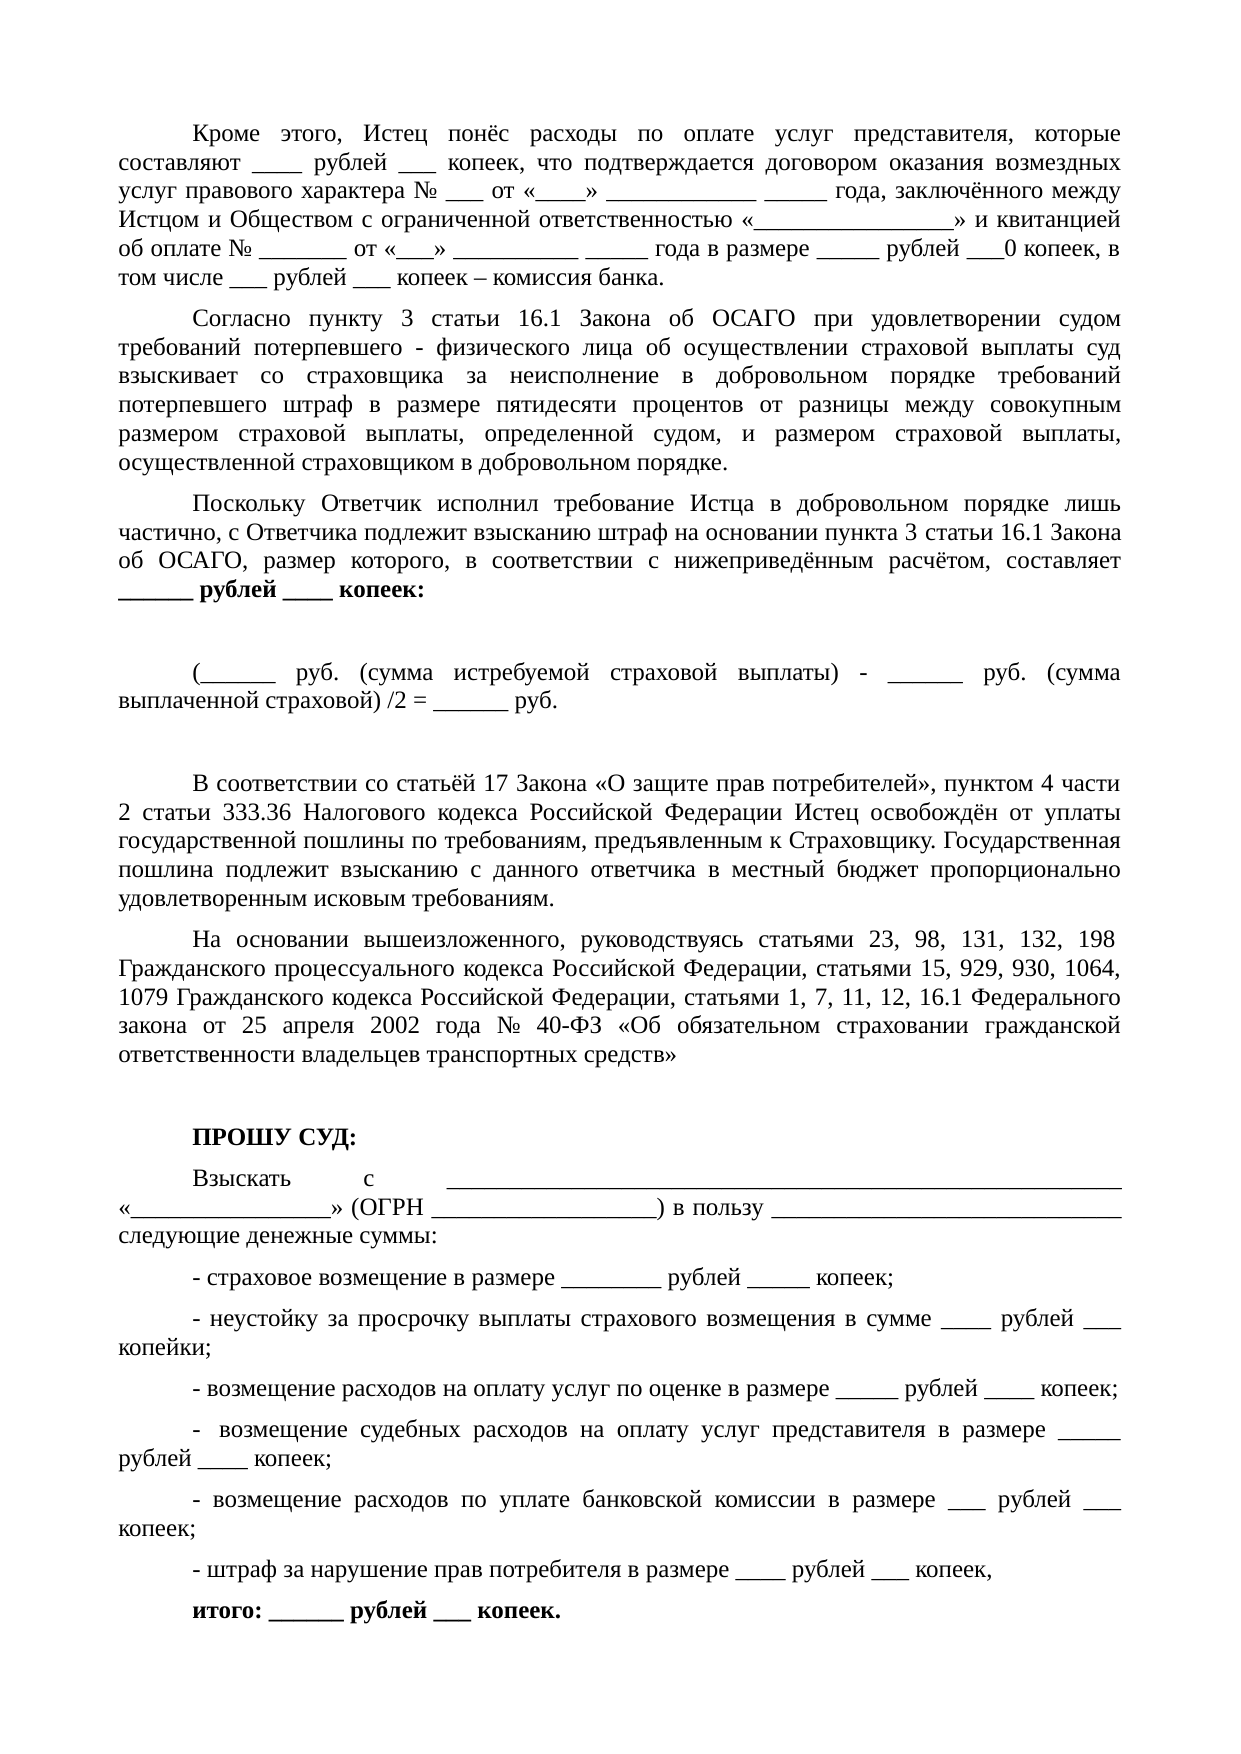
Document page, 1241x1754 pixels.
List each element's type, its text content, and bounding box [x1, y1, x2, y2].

text Согласно пункту 3 статьи 16.1 Закона об ОСАГО при удовлетворении судом требований потерпевшего - физического лица об осуществлении страховой выплаты суд взыскивает со страховщика за неисполнение в добровольном порядке требований потерпевшего штраф в размере пятидесяти процентов от разницы между совокупным размером страховой выплаты, определенной судом, и размером страховой выплаты, осуществленной страховщиком в добровольном порядке. [118, 303, 1122, 476]
text На основании вышеизложенного, руководствуясь статьями 23, 98, 131, 132, 198 Гражданского процессуального кодекса Российской Федерации, статьями 15, 929, 930, 1064, 1079 Гражданского кодекса Российской Федерации, статьями 1, 7, 11, 12, 16.1 Федерального закона от 25 апреля 2002 года № 40-ФЗ «Об обязательном страховании гражданской ответственности владельцев транспортных средств» [118, 924, 1122, 1068]
text - страховое возмещение в размере ________ рублей _____ копеек; [118, 1262, 1122, 1291]
text - неустойку за просрочку выплаты страхового возмещения в сумме ____ рублей ___ копейки; [118, 1303, 1122, 1361]
text Кроме этого, Истец понёс расходы по оплате услуг представителя, которые составляют ____ рублей ___ копеек, что подтверждается договором оказания возмездных услуг правового характера № ___ от «____» ____________ _____ года, заключённого между Истцом и Обществом с ограниченной ответственностью «________________» и квитанцией об оплате № _______ от «___» __________ _____ года в размере _____ рублей ___0 копеек, в том числе ___ рублей ___ копеек – комиссия банка. [118, 118, 1122, 291]
text - возмещение расходов на оплату услуг по оценке в размере _____ рублей ____ копеек; [118, 1373, 1122, 1402]
text - возмещение расходов по уплате банковской комиссии в размере ___ рублей ___ копеек; [118, 1484, 1122, 1542]
text (______ руб. (сумма истребуемой страховой выплаты) - ______ руб. (сумма выплаченной страховой) /2 = ______ руб. [118, 657, 1122, 714]
text Поскольку Ответчик исполнил требование Истца в добровольном порядке лишь частично, с Ответчика подлежит взысканию штраф на основании пункта 3 статьи 16.1 Закона об ОСАГО, размер которого, в соответствии с нижеприведённым расчётом, составляет ______ рублей ____ копеек: [118, 488, 1122, 603]
text Взыскать с ______________________________________________________ «________________» (ОГРН __________________) в пользу ____________________________ следующие денежные суммы: [118, 1163, 1122, 1249]
text - возмещение судебных расходов на оплату услуг представителя в размере _____ рублей ____ копеек; [118, 1414, 1122, 1472]
text итого: ______ рублей ___ копеек. [118, 1596, 1122, 1624]
text - штраф за нарушение прав потребителя в размере ____ рублей ___ копеек, [118, 1554, 1122, 1583]
text ПРОШУ СУД: [118, 1122, 1122, 1151]
text В соответствии со статьёй 17 Закона «О защите прав потребителей», пунктом 4 части 2 статьи 333.36 Налогового кодекса Российской Федерации Истец освобождён от уплаты государственной пошлины по требованиям, предъявленным к Страховщику. Государственная пошлина подлежит взысканию с данного ответчика в местный бюджет пропорционально удовлетворенным исковым требованиям. [118, 768, 1122, 912]
